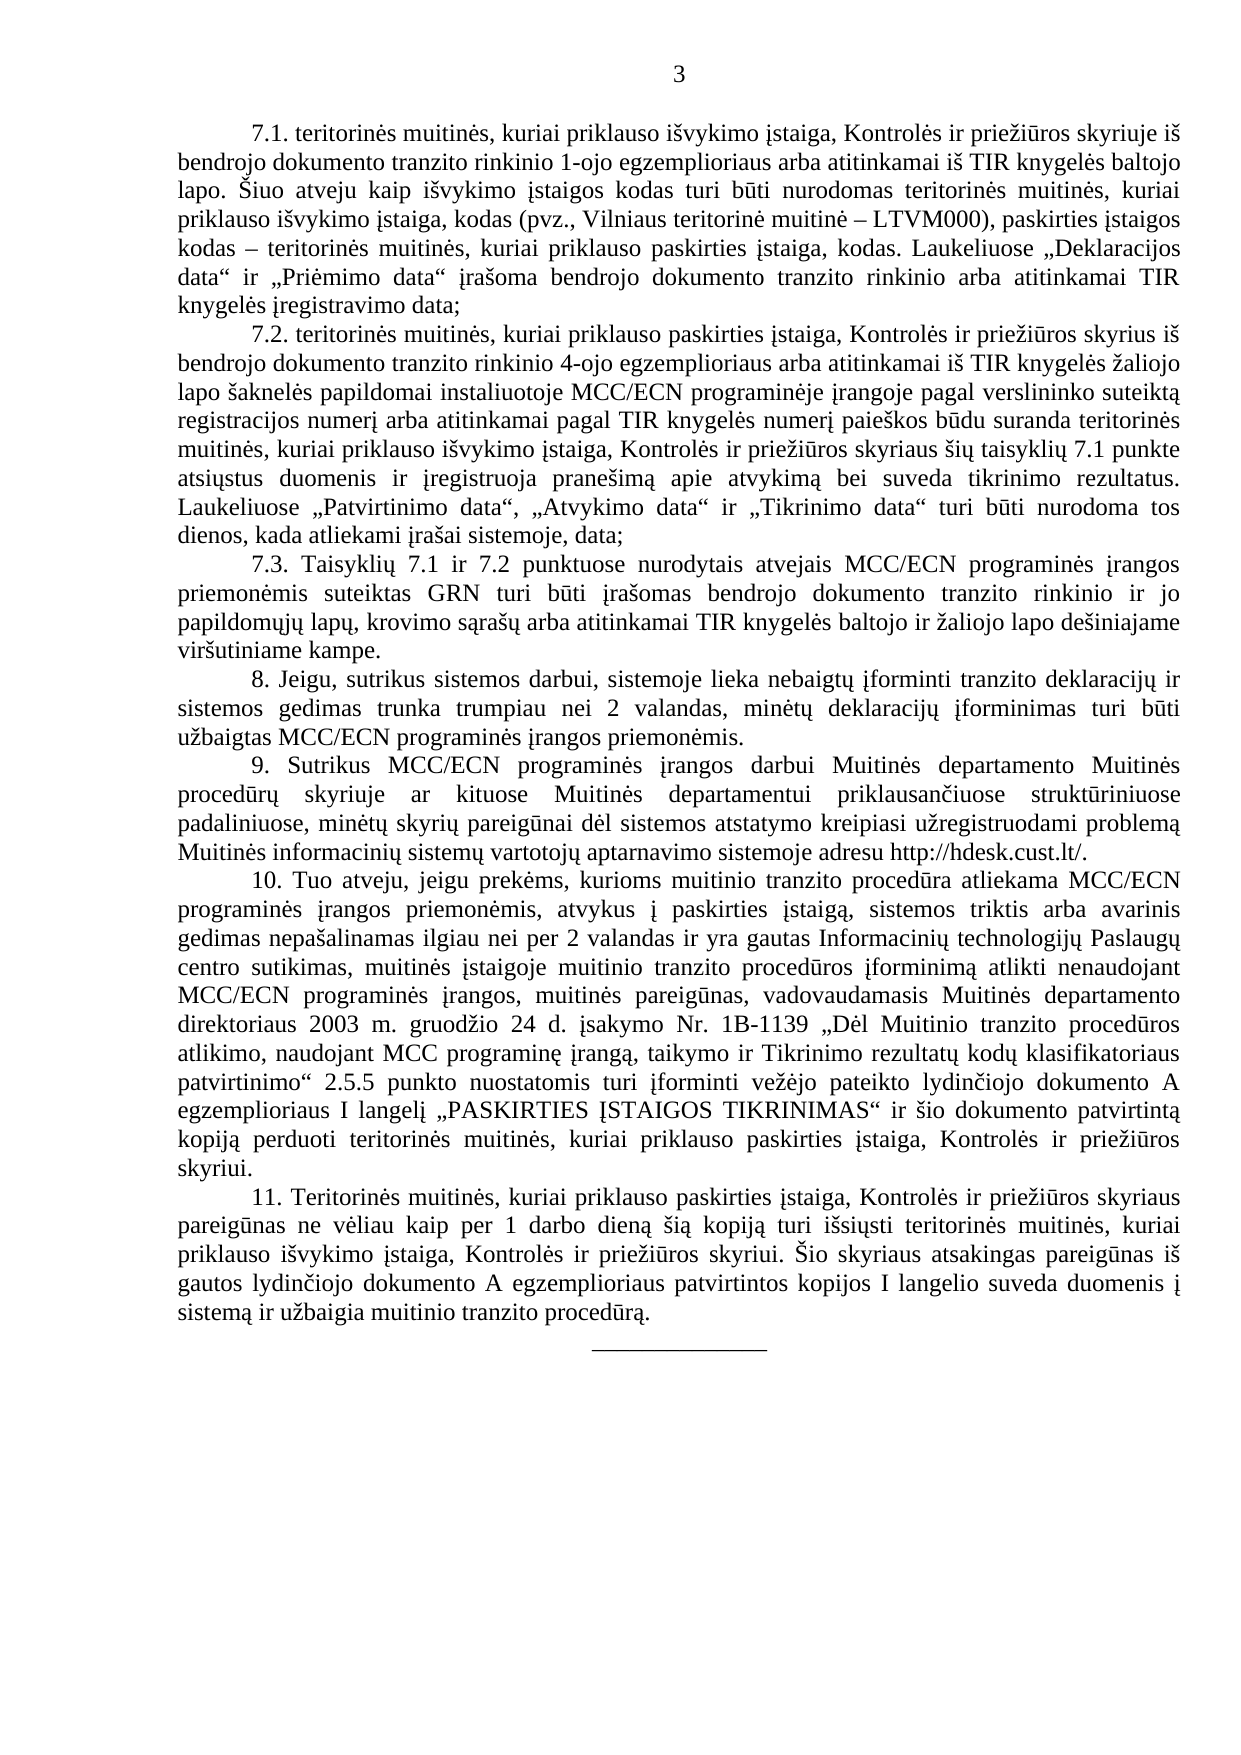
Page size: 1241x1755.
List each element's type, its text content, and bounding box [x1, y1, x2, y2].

text 7.2. teritorinės muitinės, kuriai priklauso paskirties įstaiga, Kontrolės ir priežiūros skyrius iš bendrojo dokumento tranzito rinkinio 4-ojo egzemplioriaus arba atitinkamai iš TIR knygelės žaliojo lapo šaknelės papildomai instaliuotoje MCC/ECN programinėje įrangoje pagal verslininko suteiktą registracijos numerį arba atitinkamai pagal TIR knygelės numerį paieškos būdu suranda teritorinės muitinės, kuriai priklauso išvykimo įstaiga, Kontrolės ir priežiūros skyriaus šių taisyklių 7.1 punkte atsiųstus duomenis ir įregistruoja pranešimą apie atvykimą bei suveda tikrinimo rezultatus. Laukeliuose „Patvirtinimo data“, „Atvykimo data“ ir „Tikrinimo data“ turi būti nurodoma tos dienos, kada atliekami įrašai sistemoje, data; [177, 319, 1181, 549]
text 10. Tuo atveju, jeigu prekėms, kurioms muitinio tranzito procedūra atliekama MCC/ECN programinės įrangos priemonėmis, atvykus į paskirties įstaigą, sistemos triktis arba avarinis gedimas nepašalinamas ilgiau nei per 2 valandas ir yra gautas Informacinių technologijų Paslaugų centro sutikimas, muitinės įstaigoje muitinio tranzito procedūros įforminimą atlikti nenaudojant MCC/ECN programinės įrangos, muitinės pareigūnas, vadovaudamasis Muitinės departamento direktoriaus 2003 m. gruodžio 24 d. įsakymo Nr. 1B-1139 „Dėl Muitinio tranzito procedūros atlikimo, naudojant MCC programinę įrangą, taikymo ir Tikrinimo rezultatų kodų klasifikatoriaus patvirtinimo“ 2.5.5 punkto nuostatomis turi įforminti vežėjo pateikto lydinčiojo dokumento A egzemplioriaus I langelį „PASKIRTIES ĮSTAIGOS TIKRINIMAS“ ir šio dokumento patvirtintą kopiją perduoti teritorinės muitinės, kuriai priklauso paskirties įstaiga, Kontrolės ir priežiūros skyriui. [177, 866, 1181, 1182]
text 11. Teritorinės muitinės, kuriai priklauso paskirties įstaiga, Kontrolės ir priežiūros skyriaus pareigūnas ne vėliau kaip per 1 darbo dieną šią kopiją turi išsiųsti teritorinės muitinės, kuriai priklauso išvykimo įstaiga, Kontrolės ir priežiūros skyriui. Šio skyriaus atsakingas pareigūnas iš gautos lydinčiojo dokumento A egzemplioriaus patvirtintos kopijos I langelio suveda duomenis į sistemą ir užbaigia muitinio tranzito procedūrą. [177, 1182, 1181, 1326]
text 7.1. teritorinės muitinės, kuriai priklauso išvykimo įstaiga, Kontrolės ir priežiūros skyriuje iš bendrojo dokumento tranzito rinkinio 1-ojo egzemplioriaus arba atitinkamai iš TIR knygelės baltojo lapo. Šiuo atveju kaip išvykimo įstaigos kodas turi būti nurodomas teritorinės muitinės, kuriai priklauso išvykimo įstaiga, kodas (pvz., Vilniaus teritorinė muitinė – LTVM000), paskirties įstaigos kodas – teritorinės muitinės, kuriai priklauso paskirties įstaiga, kodas. Laukeliuose „Deklaracijos data“ ir „Priėmimo data“ įrašoma bendrojo dokumento tranzito rinkinio arba atitinkamai TIR knygelės įregistravimo data; [177, 118, 1181, 319]
text 9. Sutrikus MCC/ECN programinės įrangos darbui Muitinės departamento Muitinės procedūrų skyriuje ar kituose Muitinės departamentui priklausančiuose struktūriniuose padaliniuose, minėtų skyrių pareigūnai dėl sistemos atstatymo kreipiasi užregistruodami problemą Muitinės informacinių sistemų vartotojų aptarnavimo sistemoje adresu http://hdesk.cust.lt/. [177, 751, 1181, 866]
text 8. Jeigu, sutrikus sistemos darbui, sistemoje lieka nebaigtų įforminti tranzito deklaracijų ir sistemos gedimas trunka trumpiau nei 2 valandas, minėtų deklaracijų įforminimas turi būti užbaigtas MCC/ECN programinės įrangos priemonėmis. [177, 664, 1181, 751]
text ______________ [177, 1326, 1181, 1354]
text 7.3. Taisyklių 7.1 ir 7.2 punktuose nurodytais atvejais MCC/ECN programinės įrangos priemonėmis suteiktas GRN turi būti įrašomas bendrojo dokumento tranzito rinkinio ir jo papildomųjų lapų, krovimo sąrašų arba atitinkamai TIR knygelės baltojo ir žaliojo lapo dešiniajame viršutiniame kampe. [177, 549, 1181, 664]
